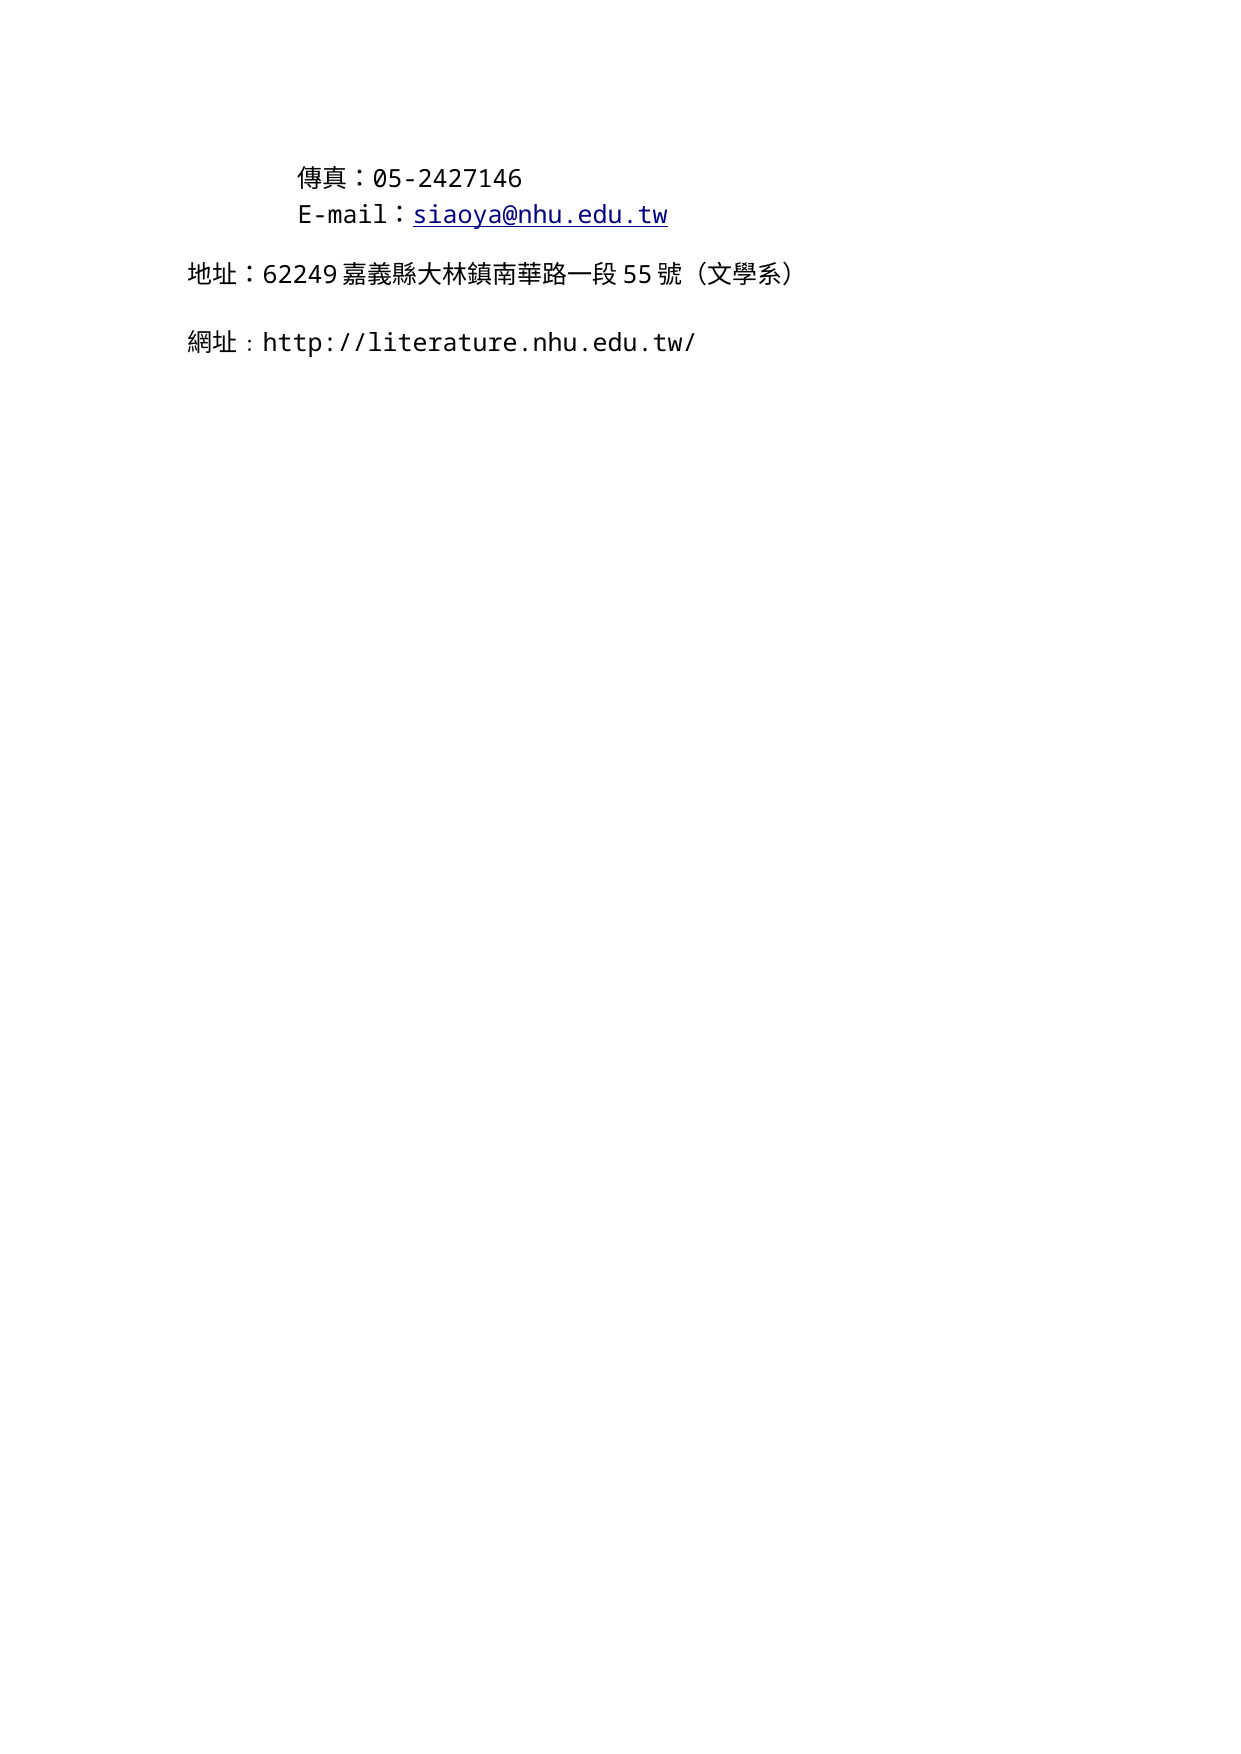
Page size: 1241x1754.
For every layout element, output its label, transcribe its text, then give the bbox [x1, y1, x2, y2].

text E-mail：siaoya@nhu.edu.tw [237, 194, 1053, 231]
text 地址：62249嘉義縣大林鎮南華路一段55號（文學系） [187, 231, 1053, 293]
text 網址﹕http://literature.nhu.edu.tw/ [187, 299, 1053, 361]
text 傳真：05-2427146 [237, 158, 1053, 194]
